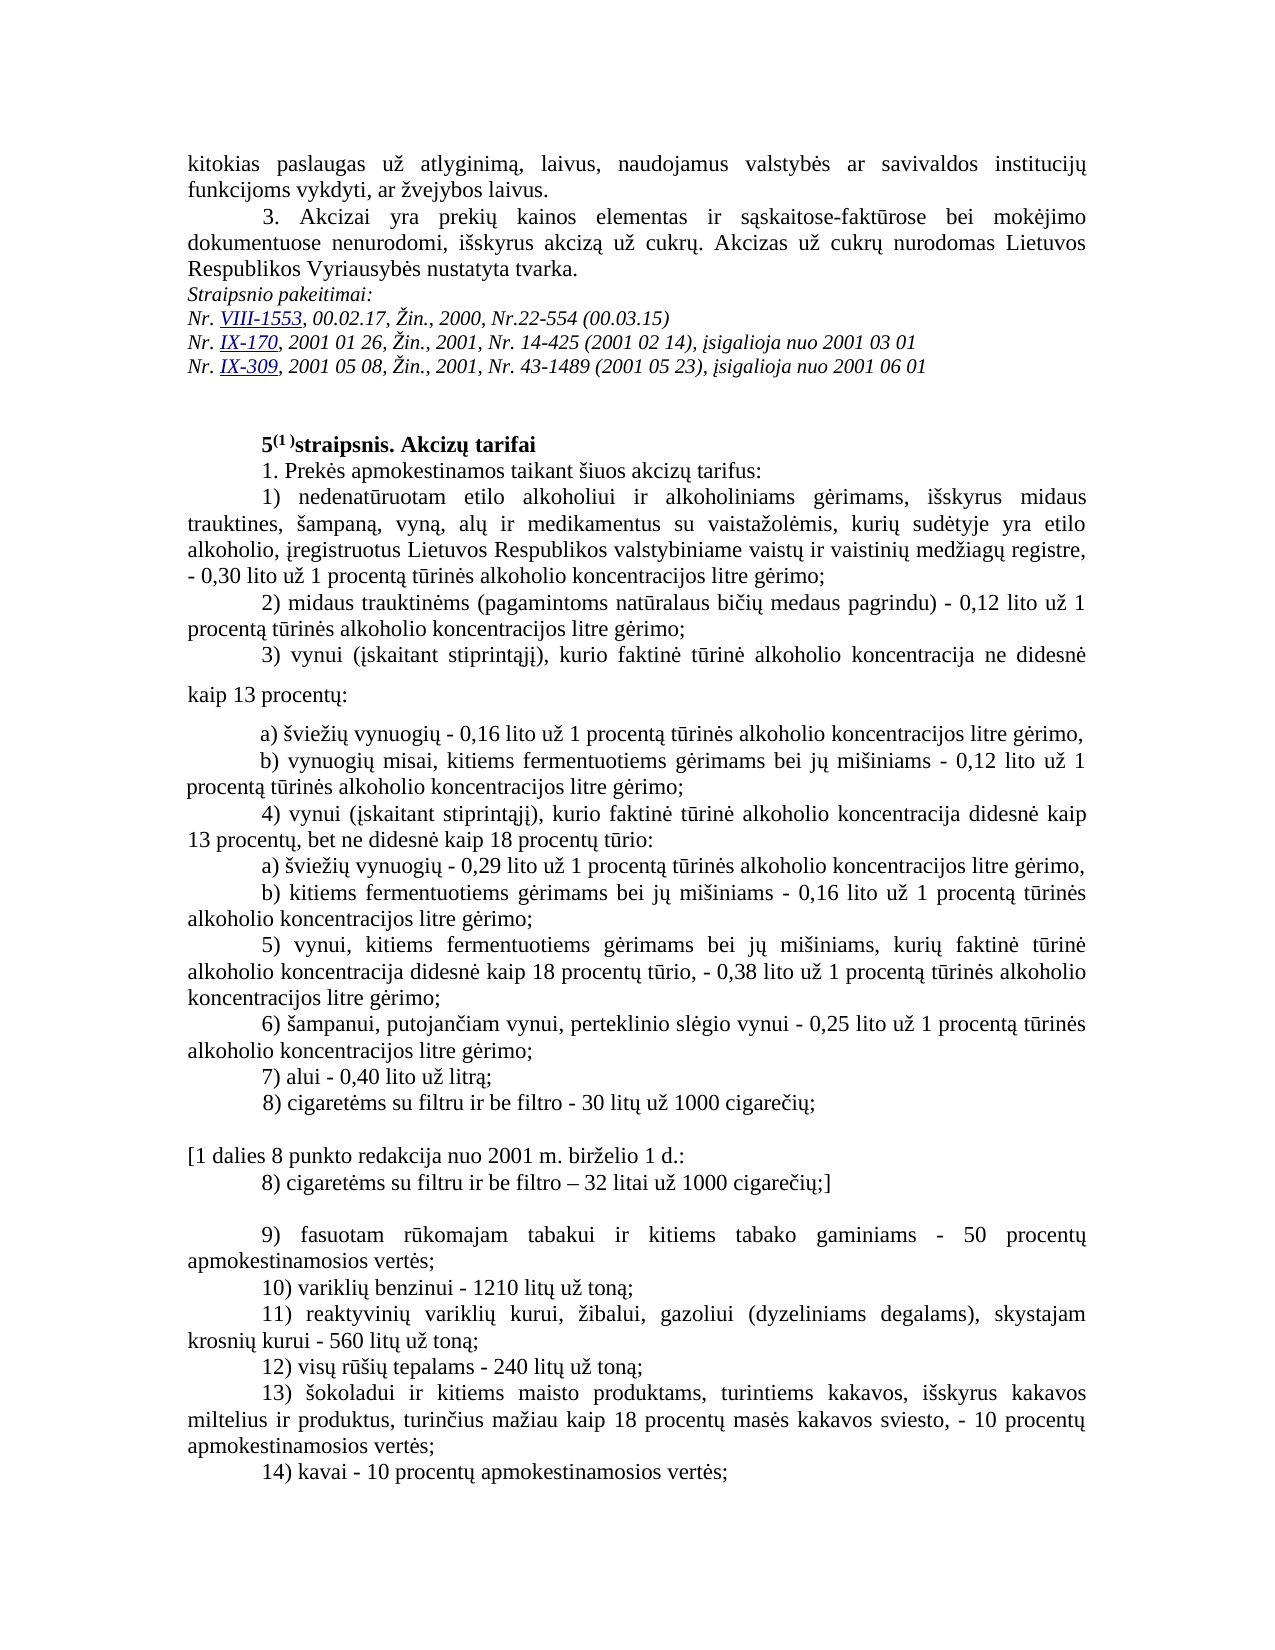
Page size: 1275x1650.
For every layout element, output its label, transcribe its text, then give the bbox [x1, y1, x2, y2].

text 12) visų rūšių tepalams - 240 litų už toną; [187, 1353, 1087, 1379]
text Nr. IX-170, 2001 01 26, Žin., 2001, Nr. 14-425 (2001 02 14), įsigalioja nuo 2001 03 01 [187, 330, 1087, 354]
text b) kitiems fermentuotiems gėrimams bei jų mišiniams - 0,16 lito už 1 procentą tūrinės alkoholio koncentracijos litre gėrimo; [187, 879, 1087, 931]
text 10) variklių benzinui - 1210 litų už toną; [187, 1274, 1087, 1300]
text 9) fasuotam rūkomajam tabakui ir kitiems tabako gaminiams - 50 procentų apmokestinamosios vertės; [187, 1221, 1087, 1274]
text 1) nedenatūruotam etilo alkoholiui ir alkoholiniams gėrimams, išskyrus midaus trauktines, šampaną, vyną, alų ir medikamentus su vaistažolėmis, kurių sudėtyje yra etilo alkoholio, įregistruotus Lietuvos Respublikos valstybiniame vaistų ir vaistinių medžiagų registre, - 0,30 lito už 1 procentą tūrinės alkoholio koncentracijos litre gėrimo; [187, 483, 1087, 589]
text 8) cigaretėms su filtru ir be filtro - 30 litų už 1000 cigarečių; [187, 1089, 1087, 1116]
text 11) reaktyvinių variklių kurui, žibalui, gazoliui (dyzeliniams degalams), skystajam krosnių kurui - 560 litų už toną; [187, 1300, 1087, 1353]
text a) šviežių vynuogių - 0,29 lito už 1 procentą tūrinės alkoholio koncentracijos litre gėrimo, [187, 852, 1087, 879]
text 5) vynui, kitiems fermentuotiems gėrimams bei jų mišiniams, kurių faktinė tūrinė alkoholio koncentracija didesnė kaip 18 procentų tūrio, - 0,38 lito už 1 procentą tūrinės alkoholio koncentracijos litre gėrimo; [187, 931, 1087, 1010]
text Straipsnio pakeitimai: [187, 282, 1087, 306]
text 3. Akcizai yra prekių kainos elementas ir sąskaitose-faktūrose bei mokėjimo dokumentuose nenurodomi, išskyrus akcizą už cukrų. Akcizas už cukrų nurodomas Lietuvos Respublikos Vyriausybės nustatyta tvarka. [187, 203, 1087, 282]
text 2) midaus trauktinėms (pagamintoms natūralaus bičių medaus pagrindu) - 0,12 lito už 1 procentą tūrinės alkoholio koncentracijos litre gėrimo; [187, 589, 1087, 642]
text Nr. IX-309, 2001 05 08, Žin., 2001, Nr. 43-1489 (2001 05 23), įsigalioja nuo 2001 06 01 [187, 354, 1087, 378]
text 3) vynui (įskaitant stiprintąjį), kurio faktinė tūrinė alkoholio koncentracija ne didesnė kaip 13 procentų: [187, 642, 1087, 707]
text 8) cigaretėms su filtru ir be filtro – 32 litai už 1000 cigarečių;] [187, 1168, 1087, 1195]
text 5(1 )straipsnis. Akcizų tarifai [187, 431, 1087, 457]
text 4) vynui (įskaitant stiprintąjį), kurio faktinė tūrinė alkoholio koncentracija didesnė kaip 13 procentų, bet ne didesnė kaip 18 procentų tūrio: [187, 799, 1087, 852]
text Nr. VIII-1553, 00.02.17, Žin., 2000, Nr.22-554 (00.03.15) [187, 306, 1087, 330]
text 1. Prekės apmokestinamos taikant šiuos akcizų tarifus: [187, 457, 1087, 483]
text kitokias paslaugas už atlyginimą, laivus, naudojamus valstybės ar savivaldos institucijų funkcijoms vykdyti, ar žvejybos laivus. [187, 150, 1087, 203]
text a) šviežių vynuogių - 0,16 lito už 1 procentą tūrinės alkoholio koncentracijos litre gėrimo, [186, 721, 1087, 747]
text 6) šampanui, putojančiam vynui, perteklinio slėgio vynui - 0,25 lito už 1 procentą tūrinės alkoholio koncentracijos litre gėrimo; [187, 1010, 1087, 1063]
text b) vynuogių misai, kitiems fermentuotiems gėrimams bei jų mišiniams - 0,12 lito už 1 procentą tūrinės alkoholio koncentracijos litre gėrimo; [186, 747, 1087, 799]
text 7) alui - 0,40 lito už litrą; [187, 1063, 1087, 1089]
text 14) kavai - 10 procentų apmokestinamosios vertės; [187, 1458, 1087, 1485]
text [1 dalies 8 punkto redakcija nuo 2001 m. birželio 1 d.: [187, 1142, 1087, 1168]
text 13) šokoladui ir kitiems maisto produktams, turintiems kakavos, išskyrus kakavos miltelius ir produktus, turinčius mažiau kaip 18 procentų masės kakavos sviesto, - 10 procentų apmokestinamosios vertės; [187, 1379, 1087, 1458]
